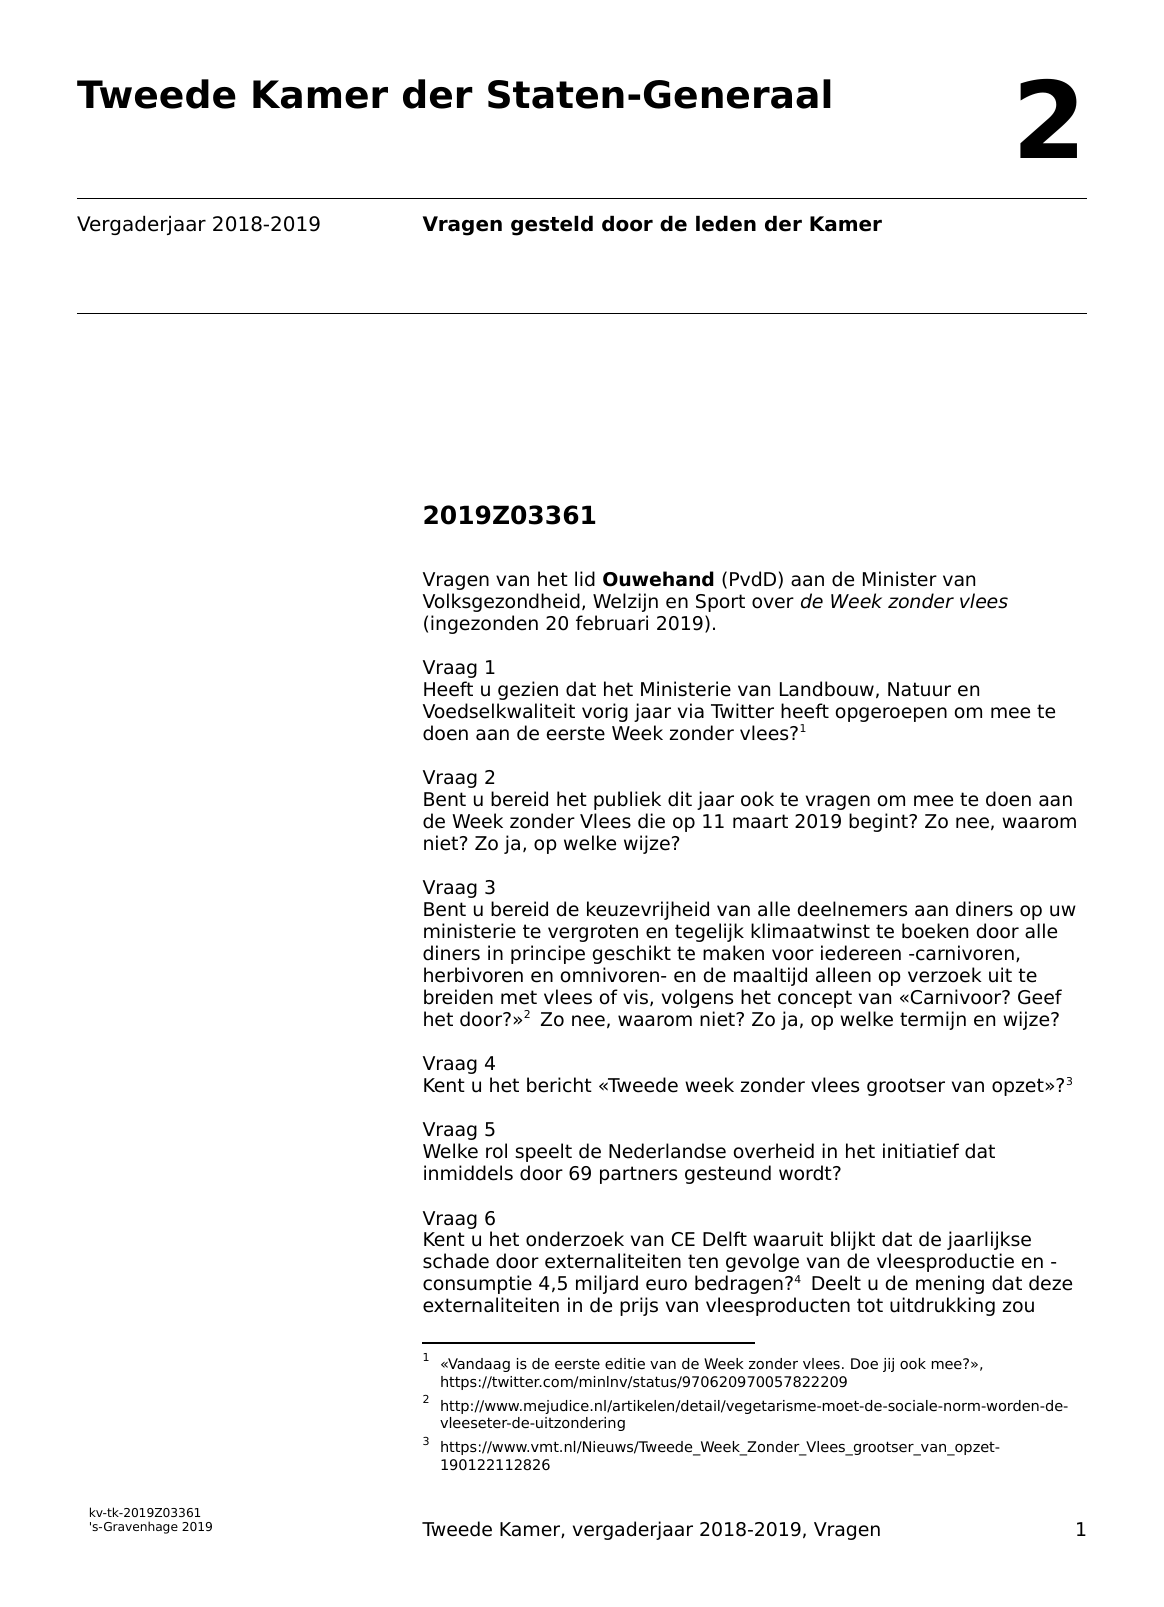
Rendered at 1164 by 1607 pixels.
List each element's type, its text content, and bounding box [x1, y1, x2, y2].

table_cell Vergaderjaar 2018-2019 [77, 199, 422, 313]
text Vraag 4 [422, 1053, 1087, 1075]
text 's-Gravenhage 2019 [88, 1520, 323, 1534]
text Welke rol speelt de Nederlandse overheid in het initiatief dat inmiddels door 69 partners gesteund wordt? [422, 1141, 1087, 1185]
text «Vandaag is de eerste editie van de Week zonder vlees. Doe jij ook mee?», https://twitter.com/minlnv/status/970620970057822209 [422, 1352, 1087, 1391]
text Bent u bereid de keuzevrijheid van alle deelnemers aan diners op uw ministerie te vergroten en tegelijk klimaatwinst te boeken door alle diners in principe geschikt te maken voor iedereen -carnivoren, herbivoren en omnivoren- en de maaltijd alleen op verzoek uit te breiden met vlees of vis, volgens het concept van «Carnivoor? Geef het door?» Zo nee, waarom niet? Zo ja, op welke termijn en wijze? [422, 899, 1087, 1031]
table_header 2 [886, 59, 1087, 198]
text https://www.vmt.nl/Nieuws/Tweede_Week_Zonder_Vlees_grootser_van_opzet-190122112826 [422, 1435, 1087, 1474]
text Heeft u gezien dat het Ministerie van Landbouw, Natuur en Voedselkwaliteit vorig jaar via Twitter heeft opgeroepen om mee te doen aan de eerste Week zonder vlees? [422, 679, 1087, 745]
text Vraag 2 [422, 767, 1087, 789]
text Vraag 6 [422, 1207, 1087, 1229]
text Vragen van het lid Ouwehand (PvdD) aan de Minister van Volksgezondheid, Welzijn en Sport over de Week zonder vlees (ingezonden 20 februari 2019). [422, 569, 1087, 635]
table_header Tweede Kamer der Staten-Generaal [77, 59, 886, 198]
text Vraag 3 [422, 877, 1087, 899]
text Kent u het bericht «Tweede week zonder vlees grootser van opzet»? [422, 1075, 1087, 1097]
text http://www.mejudice.nl/artikelen/detail/vegetarisme-moet-de-sociale-norm-worden-de-vleeseter-de-uitzondering [422, 1393, 1087, 1432]
text 2019Z03361 [422, 501, 1087, 531]
text Vraag 5 [422, 1119, 1087, 1141]
text Kent u het onderzoek van CE Delft waaruit blijkt dat de jaarlijkse schade door externaliteiten ten gevolge van de vleesproductie en -consumptie 4,5 miljard euro bedragen? Deelt u de mening dat deze externaliteiten in de prijs van vleesproducten tot uitdrukking zou [422, 1229, 1087, 1317]
text kv-tk-2019Z03361 [88, 1506, 323, 1520]
text Vraag 1 [422, 657, 1087, 679]
text Bent u bereid het publiek dit jaar ook te vragen om mee te doen aan de Week zonder Vlees die op 11 maart 2019 begint? Zo nee, waarom niet? Zo ja, op welke wijze? [422, 789, 1087, 855]
table_cell Vragen gesteld door de leden der Kamer [422, 199, 1087, 313]
